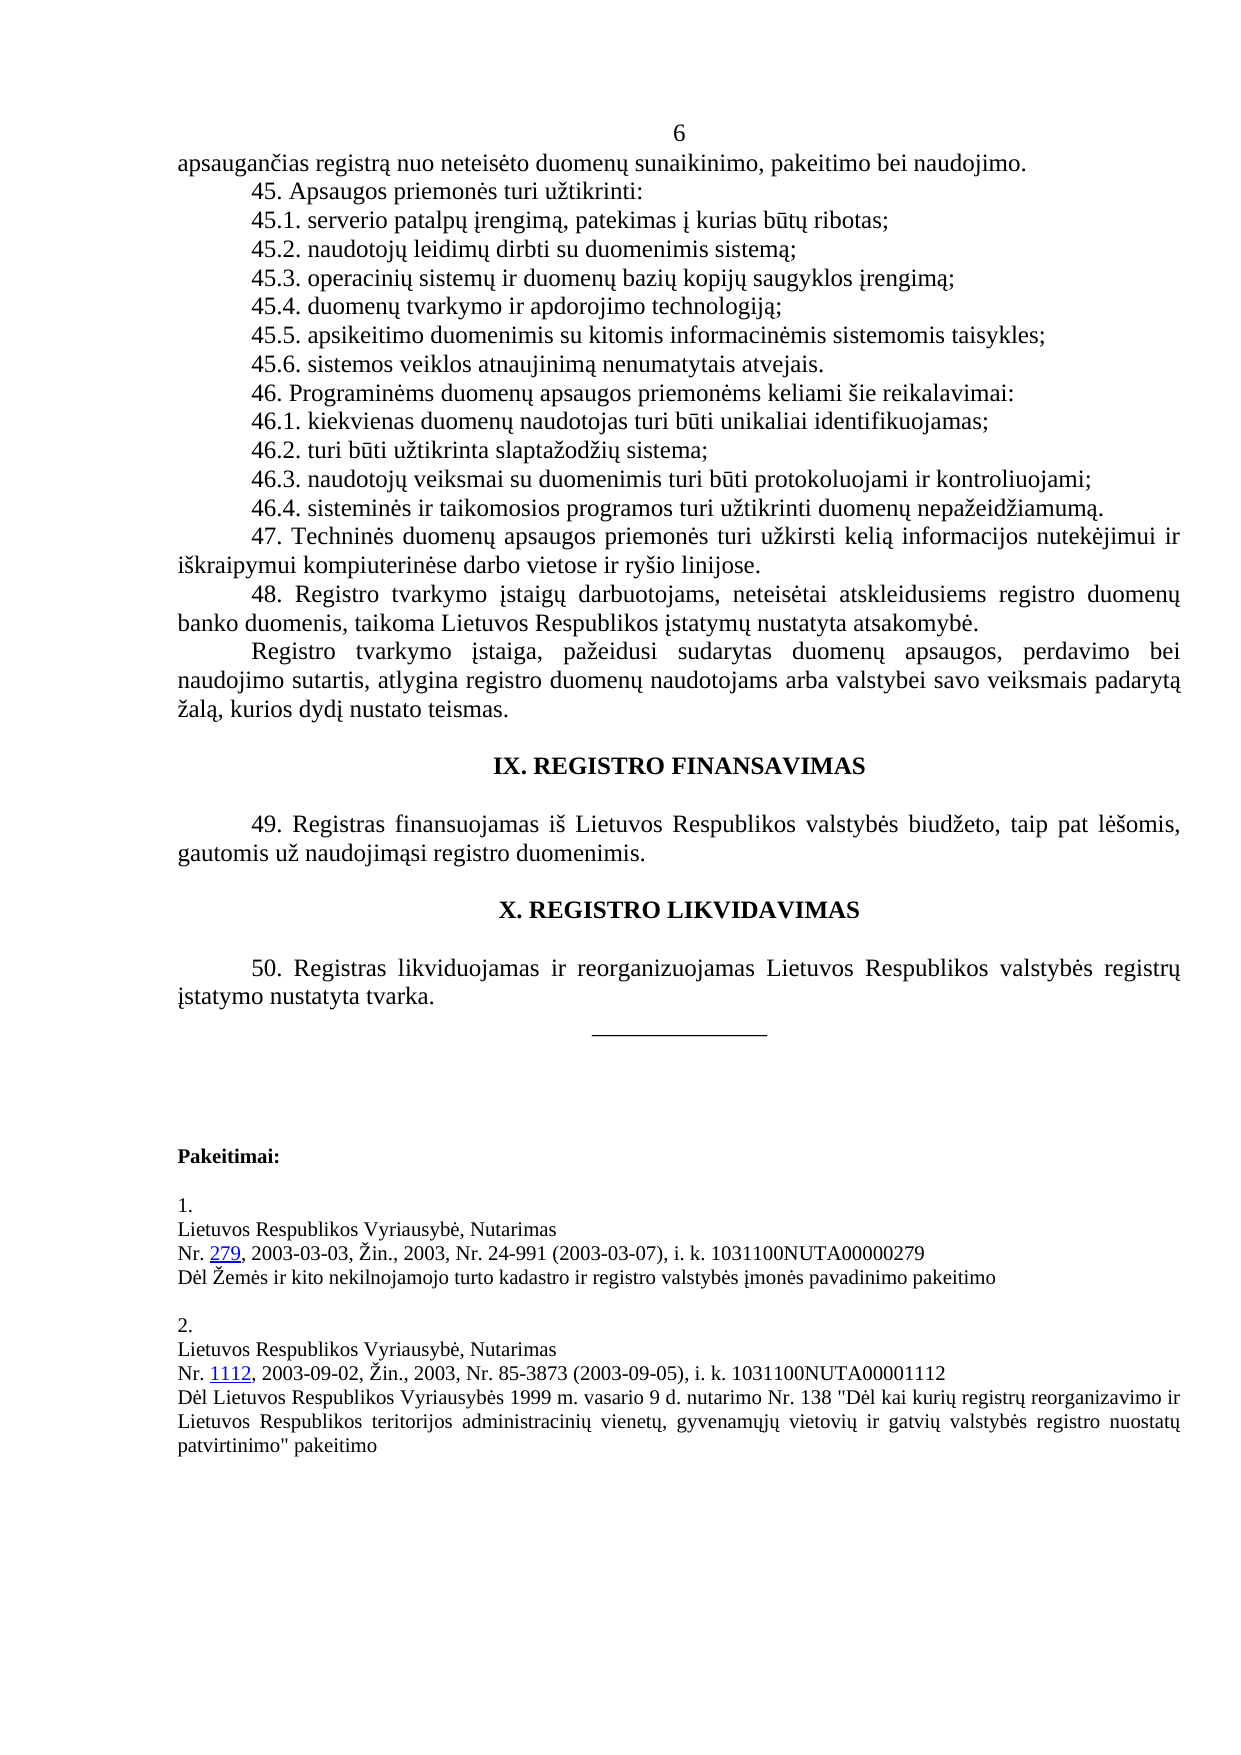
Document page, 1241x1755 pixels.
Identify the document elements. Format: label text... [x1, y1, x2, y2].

text 45. Apsaugos priemonės turi užtikrinti: [177, 176, 1181, 205]
text ______________ [177, 1010, 1181, 1039]
text 45.6. sistemos veiklos atnaujinimą nenumatytais atvejais. [177, 349, 1181, 378]
text 47. Techninės duomenų apsaugos priemonės turi užkirsti kelią informacijos nutekėjimui ir iškraipymui kompiuterinėse darbo vietose ir ryšio linijose. [177, 521, 1181, 579]
text Pakeitimai: [177, 1144, 1181, 1168]
text Dėl Žemės ir kito nekilnojamojo turto kadastro ir registro valstybės įmonės pavadinimo pakeitimo [177, 1265, 1181, 1289]
text 46.3. naudotojų veiksmai su duomenimis turi būti protokoluojami ir kontroliuojami; [177, 464, 1181, 493]
text 45.5. apsikeitimo duomenimis su kitomis informacinėmis sistemomis taisykles; [177, 320, 1181, 349]
text 1. [177, 1193, 1181, 1217]
text 45.1. serverio patalpų įrengimą, patekimas į kurias būtų ribotas; [177, 205, 1181, 234]
text 46.2. turi būti užtikrinta slaptažodžių sistema; [177, 435, 1181, 464]
text 50. Registras likviduojamas ir reorganizuojamas Lietuvos Respublikos valstybės registrų įstatymo nustatyta tvarka. [177, 953, 1181, 1010]
text Lietuvos Respublikos Vyriausybė, Nutarimas [177, 1337, 1181, 1361]
text Lietuvos Respublikos Vyriausybė, Nutarimas [177, 1217, 1181, 1241]
text 45.4. duomenų tvarkymo ir apdorojimo technologiją; [177, 291, 1181, 320]
text Nr. 279, 2003-03-03, Žin., 2003, Nr. 24-991 (2003-03-07), i. k. 1031100NUTA00000279 [177, 1241, 1181, 1265]
text 46.1. kiekvienas duomenų naudotojas turi būti unikaliai identifikuojamas; [177, 406, 1181, 435]
text Nr. 1112, 2003-09-02, Žin., 2003, Nr. 85-3873 (2003-09-05), i. k. 1031100NUTA00001112 [177, 1361, 1181, 1385]
text 45.2. naudotojų leidimų dirbti su duomenimis sistemą; [177, 234, 1181, 263]
text 2. [177, 1313, 1181, 1337]
text X. REGISTRO LIKVIDAVIMAS [177, 895, 1181, 924]
text apsaugančias registrą nuo neteisėto duomenų sunaikinimo, pakeitimo bei naudojimo. [177, 148, 1181, 176]
text 46.4. sisteminės ir taikomosios programos turi užtikrinti duomenų nepažeidžiamumą. [177, 493, 1181, 521]
text 48. Registro tvarkymo įstaigų darbuotojams, neteisėtai atskleidusiems registro duomenų banko duomenis, taikoma Lietuvos Respublikos įstatymų nustatyta atsakomybė. [177, 579, 1181, 636]
text Dėl Lietuvos Respublikos Vyriausybės 1999 m. vasario 9 d. nutarimo Nr. 138 "Dėl kai kurių registrų reorganizavimo ir Lietuvos Respublikos teritorijos administracinių vienetų, gyvenamųjų vietovių ir gatvių valstybės registro nuostatų patvirtinimo" pakeitimo [177, 1385, 1181, 1457]
text Registro tvarkymo įstaiga, pažeidusi sudarytas duomenų apsaugos, perdavimo bei naudojimo sutartis, atlygina registro duomenų naudotojams arba valstybei savo veiksmais padarytą žalą, kurios dydį nustato teismas. [177, 636, 1181, 723]
text 45.3. operacinių sistemų ir duomenų bazių kopijų saugyklos įrengimą; [177, 263, 1181, 291]
text 49. Registras finansuojamas iš Lietuvos Respublikos valstybės biudžeto, taip pat lėšomis, gautomis už naudojimąsi registro duomenimis. [177, 809, 1181, 866]
text IX. REGISTRO FINANSAVIMAS [177, 751, 1181, 780]
text 46. Programinėms duomenų apsaugos priemonėms keliami šie reikalavimai: [177, 378, 1181, 406]
